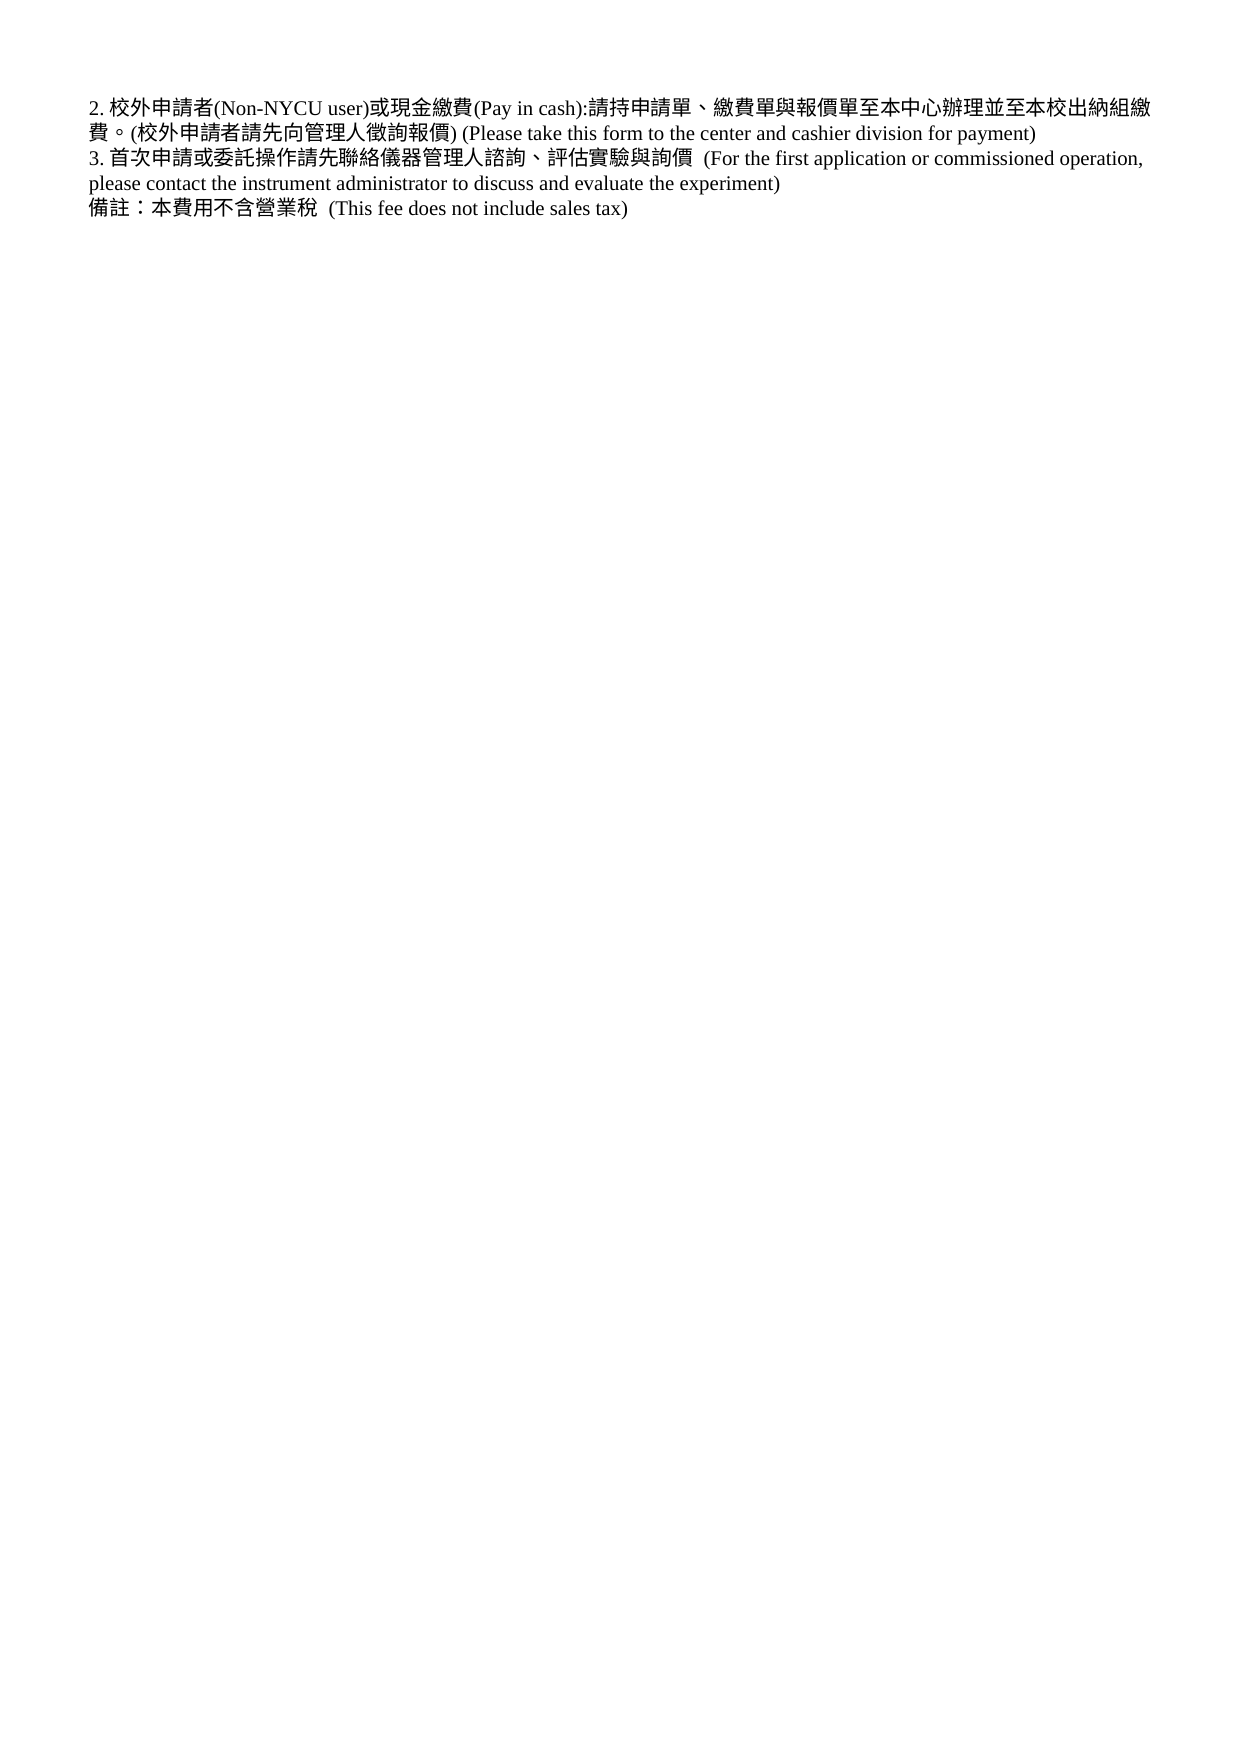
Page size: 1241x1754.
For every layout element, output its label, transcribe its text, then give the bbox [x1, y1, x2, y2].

text 2. 校外申請者(Non-NYCU user)或現金繳費(Pay in cash):請持申請單、繳費單與報價單至本中心辦理並至本校出納組繳費。(校外申請者請先向管理人徵詢報價) (Please take this form to the center and cashier division for payment) 3. 首次申請或委託操作請先聯絡儀器管理人諮詢、評估實驗與詢價 (For the first application or commissioned operation, please contact the instrument administrator to discuss and evaluate the experiment) 備註：本費用不含營業稅 (This fee does not include sales tax) [89, 96, 1152, 221]
